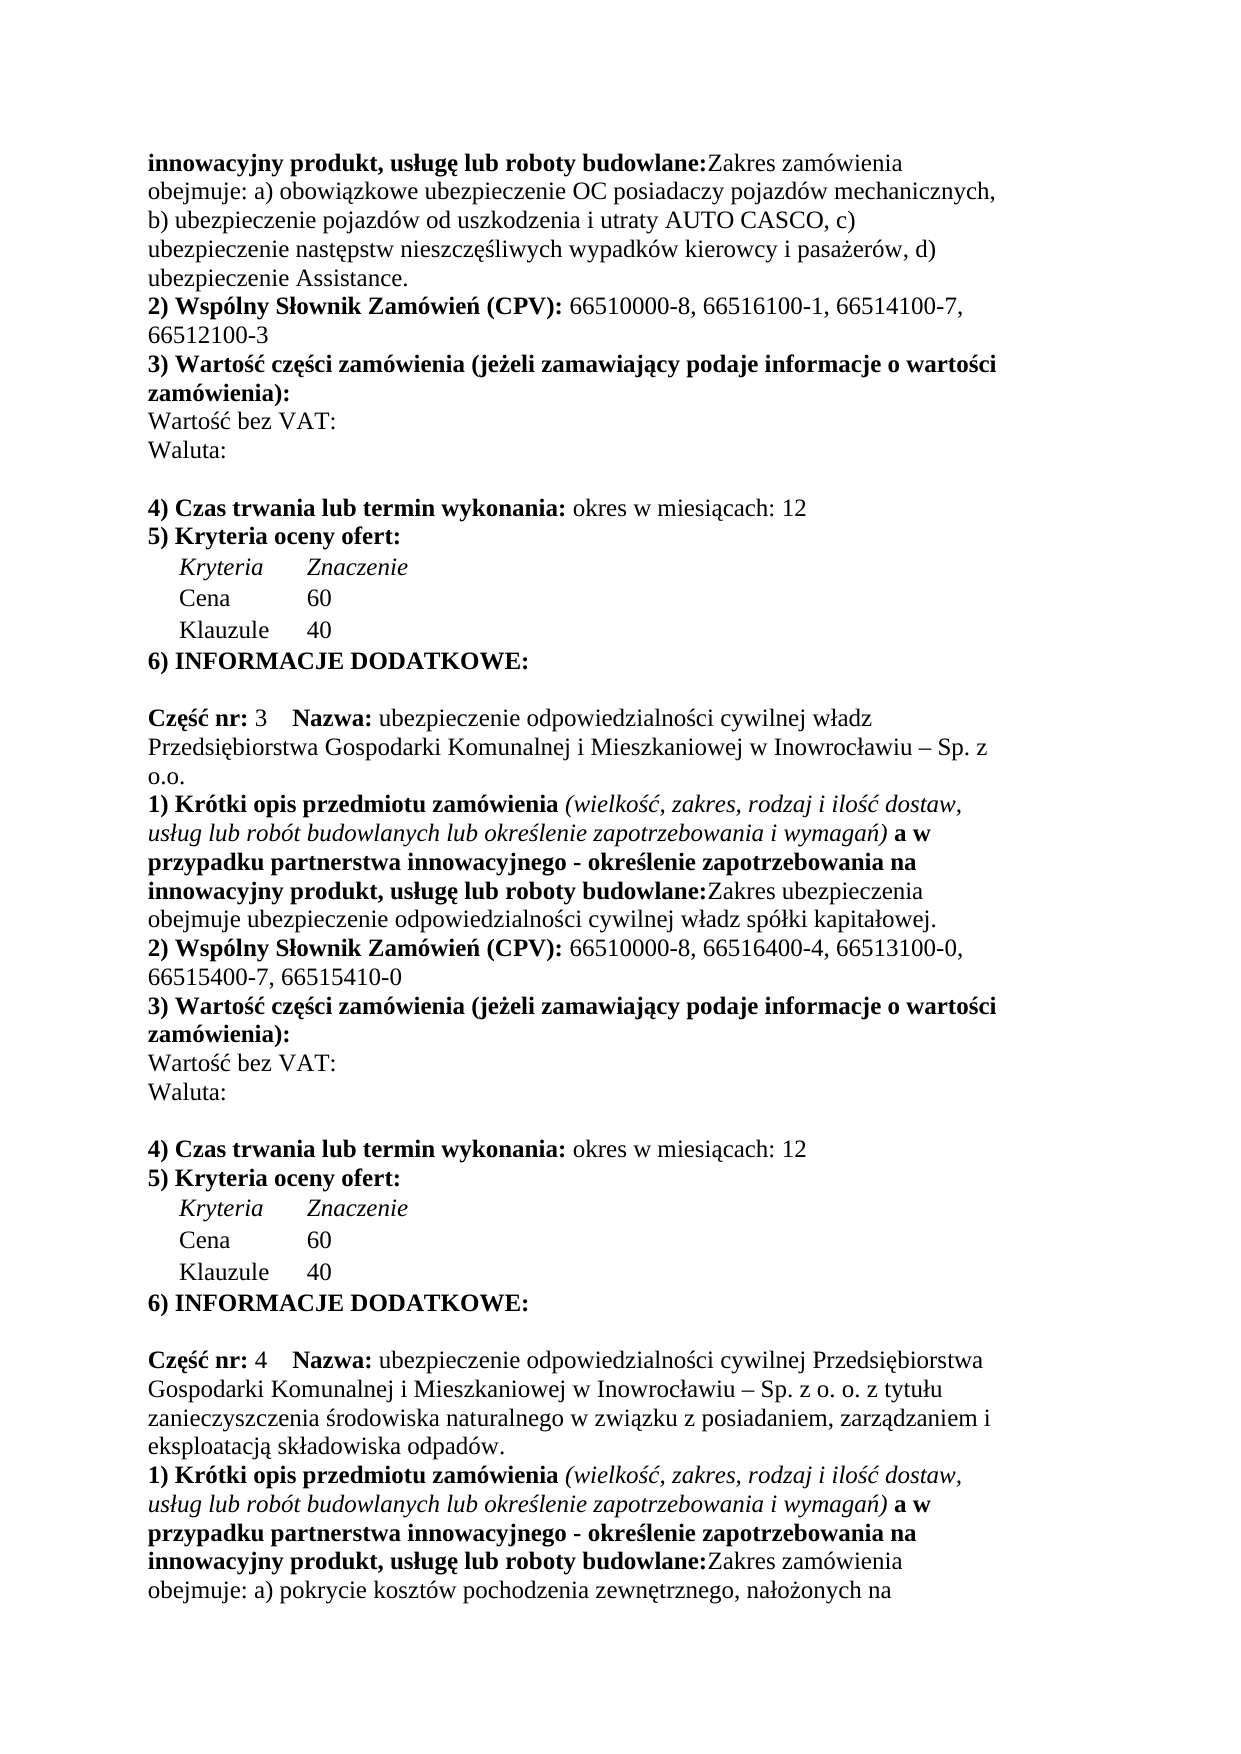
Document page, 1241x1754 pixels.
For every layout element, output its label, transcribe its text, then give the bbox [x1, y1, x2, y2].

table_header Kryteria [148, 550, 275, 582]
table_cell 40 [275, 614, 414, 646]
table_cell Cena [148, 1224, 275, 1256]
table_cell 60 [275, 582, 414, 614]
table_header Kryteria [148, 1192, 275, 1224]
table_cell Cena [148, 582, 275, 614]
table_cell 40 [275, 1256, 414, 1288]
table_header Znaczenie [275, 550, 414, 582]
table_cell Klauzule [148, 1256, 275, 1288]
table_header [1000, 148, 1093, 1604]
table_cell Klauzule [148, 614, 275, 646]
table_header Znaczenie [275, 1192, 414, 1224]
table_cell 60 [275, 1224, 414, 1256]
table_header innowacyjny produkt, usługę lub roboty budowlane:Zakres zamówienia obejmuje: a) obowiązkowe ubezpieczenie OC posiadaczy pojazdów mechanicznych, b) ubezpieczenie pojazdów od uszkodzenia i utraty AUTO CASCO, c) ubezpieczenie następstw nieszczęśliwych wypadków kierowcy i pasażerów, d) ubezpieczenie Assistance. 2) Wspólny Słownik Zamówień (CPV): 66510000-8, 66516100-1, 66514100-7, 66512100-3 3) Wartość części zamówienia (jeżeli zamawiający podaje informacje o wartości zamówienia): Wartość bez VAT: Waluta: 4) Czas trwania lub termin wykonania: okres w miesiącach: 12 5) Kryteria oceny ofert: 6) INFORMACJE DODATKOWE: Część nr: 3 Nazwa: ubezpieczenie odpowiedzialności cywilnej władz Przedsiębiorstwa Gospodarki Komunalnej i Mieszkaniowej w Inowrocławiu – Sp. z o.o. 1) Krótki opis przedmiotu zamówienia (wielkość, zakres, rodzaj i ilość dostaw, usług lub robót budowlanych lub określenie zapotrzebowania i wymagań) a w przypadku partnerstwa innowacyjnego - określenie zapotrzebowania na innowacyjny produkt, usługę lub roboty budowlane:Zakres ubezpieczenia obejmuje ubezpieczenie odpowiedzialności cywilnej władz spółki kapitałowej. 2) Wspólny Słownik Zamówień (CPV): 66510000-8, 66516400-4, 66513100-0, 66515400-7, 66515410-0 3) Wartość części zamówienia (jeżeli zamawiający podaje informacje o wartości zamówienia): Wartość bez VAT: Waluta: 4) Czas trwania lub termin wykonania: okres w miesiącach: 12 5) Kryteria oceny ofert: 6) INFORMACJE DODATKOWE: Część nr: 4 Nazwa: ubezpieczenie odpowiedzialności cywilnej Przedsiębiorstwa Gospodarki Komunalnej i Mieszkaniowej w Inowrocławiu – Sp. z o. o. z tytułu zanieczyszczenia środowiska naturalnego w związku z posiadaniem, zarządzaniem i eksploatacją składowiska odpadów. 1) Krótki opis przedmiotu zamówienia (wielkość, zakres, rodzaj i ilość dostaw, usług lub robót budowlanych lub określenie zapotrzebowania i wymagań) a w przypadku partnerstwa innowacyjnego - określenie zapotrzebowania na innowacyjny produkt, usługę lub roboty budowlane:Zakres zamówienia obejmuje: a) pokrycie kosztów pochodzenia zewnętrznego, nałożonych na [148, 148, 999, 1604]
